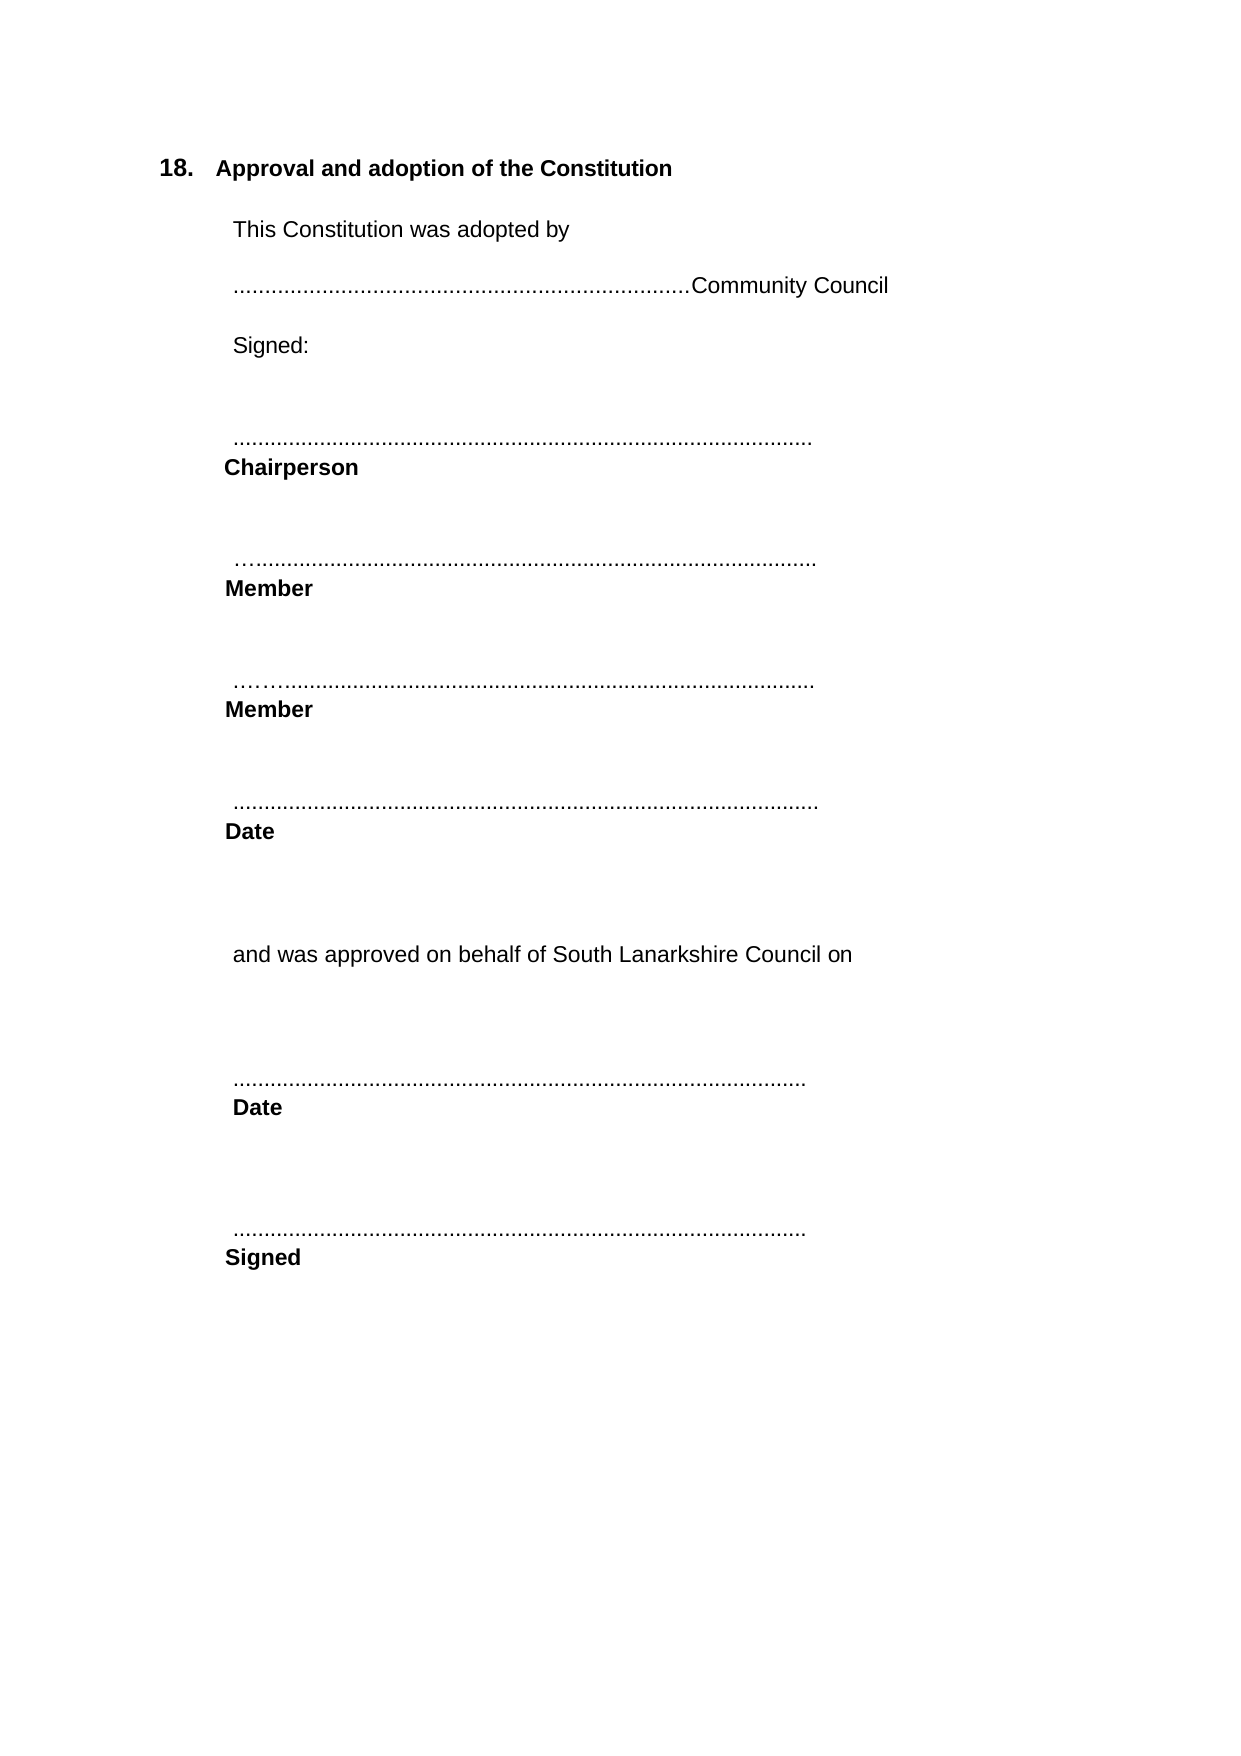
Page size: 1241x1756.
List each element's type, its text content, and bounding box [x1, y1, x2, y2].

text . Community Council [233, 272, 1091, 299]
text Chairperson [224, 453, 1091, 480]
text This Constitution was adopted by [233, 216, 1091, 242]
text ............................................................................................... [233, 788, 1091, 814]
text Signed: [233, 332, 1091, 358]
text Signed [150, 1244, 1091, 1271]
text .............................................................................................. [233, 424, 1091, 450]
text and was approved on behalf of South Lanarkshire Council on [233, 941, 1091, 968]
text …........................................................................................... [233, 545, 1091, 572]
text Member [150, 575, 1091, 601]
text Member [150, 696, 1091, 723]
text .……...................................................................................... [233, 667, 1091, 693]
text Date [150, 818, 1091, 844]
text ............................................................................................. [233, 1064, 1091, 1091]
list Approval and adoption of the Constitution [159, 153, 1091, 182]
text Date [158, 1094, 1091, 1121]
text ............................................................................................. [233, 1215, 1091, 1241]
